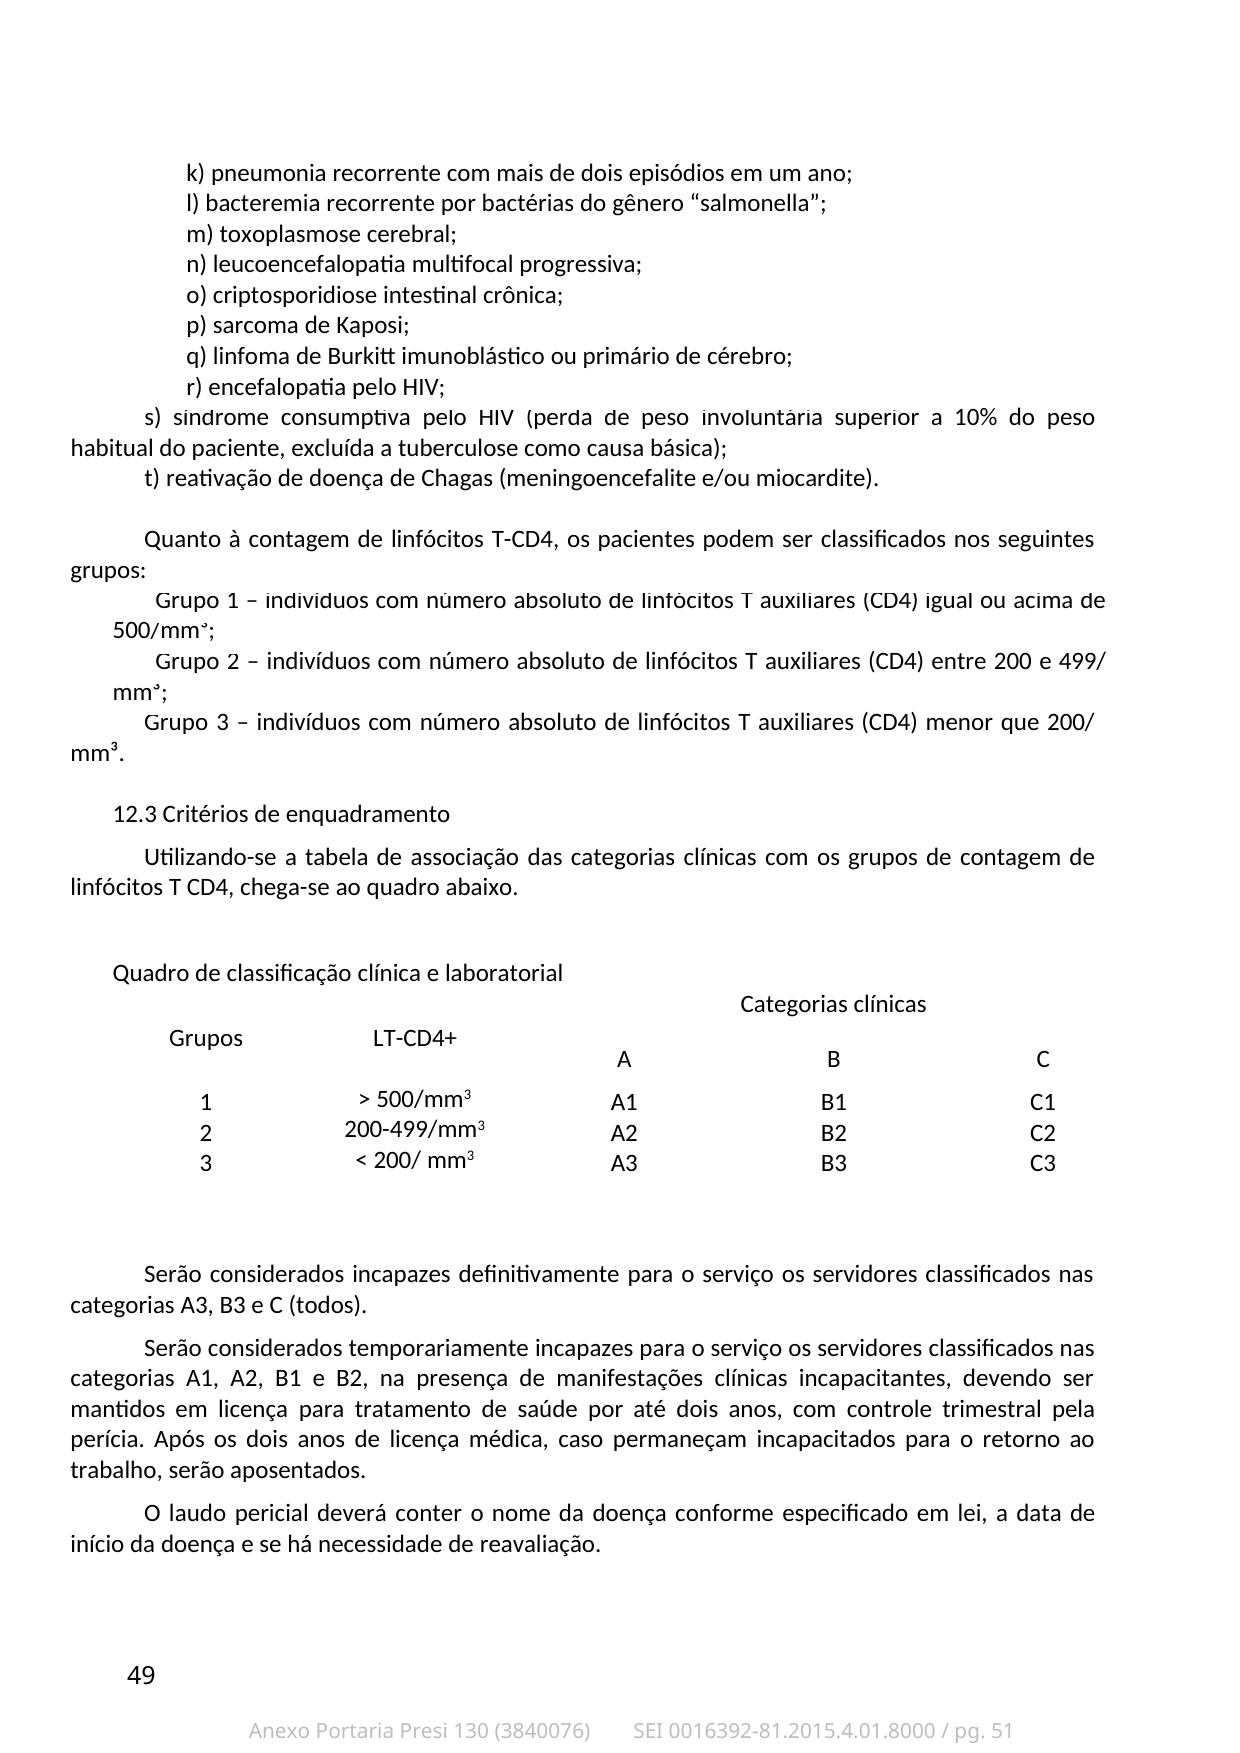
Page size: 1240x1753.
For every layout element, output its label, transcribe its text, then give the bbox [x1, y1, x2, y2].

text início da doença e se há necessidade de reavaliação. [70, 1528, 1231, 1558]
text C3 [1030, 1147, 1076, 1178]
text 2 [199, 1117, 232, 1147]
text A1 [611, 1086, 658, 1117]
text l) bacteremia recorrente por bactérias do gênero “salmonella”; [186, 187, 934, 218]
text C [1036, 1043, 1069, 1074]
text mm³. [70, 737, 1231, 767]
text Grupo 3 – indivíduos com número absoluto de linfócitos T auxiliares (CD4) menor que 200/ [144, 706, 1231, 737]
text 12.3 Critérios de enquadramento [112, 798, 483, 828]
text SEI 0016392-81.2015.4.01.8000 / pg. 51 [633, 1720, 1048, 1743]
text Grupo 2 – indivíduos com número absoluto de linfócitos T auxiliares (CD4) entre 200 e 499/ [155, 645, 1231, 676]
text LT-CD4+ [373, 1027, 477, 1052]
text categorias A3, B3 e C (todos). [70, 1289, 1231, 1319]
text perícia. Após os dois anos de licença médica, caso permaneçam incapacitados para o retorno ao [70, 1423, 1231, 1454]
text Grupos [169, 1027, 263, 1052]
text Serão considerados incapazes definitivamente para o serviço os servidores classificados nas [144, 1258, 1231, 1289]
text m) toxoplasmose cerebral; [186, 218, 934, 248]
text Utilizando-se a tabela de associação das categorias clínicas com os grupos de contagem de [144, 841, 1231, 871]
text grupos: [70, 554, 1231, 584]
text 49 [127, 1660, 174, 1691]
text Quadro de classificação clínica e laboratorial [112, 957, 1031, 988]
text C2 [1030, 1117, 1076, 1147]
text B [827, 1043, 860, 1074]
text habitual do paciente, excluída a tuberculose como causa básica); [70, 432, 1231, 462]
text linfócitos T CD4, chega-se ao quadro abaixo. [70, 871, 1231, 902]
text C1 [1030, 1086, 1076, 1117]
text p) sarcoma de Kaposi; [186, 309, 934, 340]
text t) reativação de doença de Chagas (meningoencefalite e/ou miocardite). [144, 462, 1231, 493]
text 1 [199, 1086, 232, 1117]
text trabalho, serão aposentados. [70, 1454, 1231, 1484]
text k) pneumonia recorrente com mais de dois episódios em um ano; [186, 157, 934, 187]
text A3 [611, 1147, 658, 1178]
text 500/mm³; [112, 614, 235, 645]
text categorias A1, A2, B1 e B2, na presença de manifestações clínicas incapacitantes, devendo ser [70, 1362, 1231, 1393]
text A [617, 1043, 651, 1074]
text mm³; [112, 676, 187, 706]
text Categorias clínicas [740, 988, 1031, 1018]
text 3 [199, 1147, 232, 1178]
text Serão considerados temporariamente incapazes para o serviço os servidores classificados nas [144, 1332, 1231, 1362]
text r) encefalopatia pelo HIV; [186, 371, 934, 401]
text O laudo pericial deverá conter o nome da doença conforme especificado em lei, a data de [144, 1497, 1231, 1528]
text o) criptosporidiose intestinal crônica; [186, 279, 934, 309]
text Anexo Portaria Presi 130 (3840076) [248, 1720, 613, 1743]
text s) síndrome consumptiva pelo HIV (perda de peso involuntária superior a 10% do peso [144, 401, 1231, 432]
text q) linfoma de Burkitt imunoblástico ou primário de cérebro; [186, 340, 934, 371]
text n) leucoencefalopatia multifocal progressiva; [186, 248, 934, 279]
text A2 [611, 1117, 658, 1147]
text Grupo 1 – indivíduos com número absoluto de linfócitos T auxiliares (CD4) igual ou acima de [155, 593, 1231, 615]
text > 500/mm3 [358, 1083, 506, 1113]
text mantidos em licença para tratamento de saúde por até dois anos, com controle trimestral pela [70, 1393, 1231, 1423]
text < 200/ mm3 [355, 1144, 506, 1174]
text 200-499/mm3 [344, 1113, 506, 1144]
text B1 [821, 1086, 867, 1117]
text Quanto à contagem de linfócitos T-CD4, os pacientes podem ser classificados nos seguintes [144, 523, 1231, 554]
text B3 [821, 1147, 867, 1178]
text B2 [821, 1117, 867, 1147]
